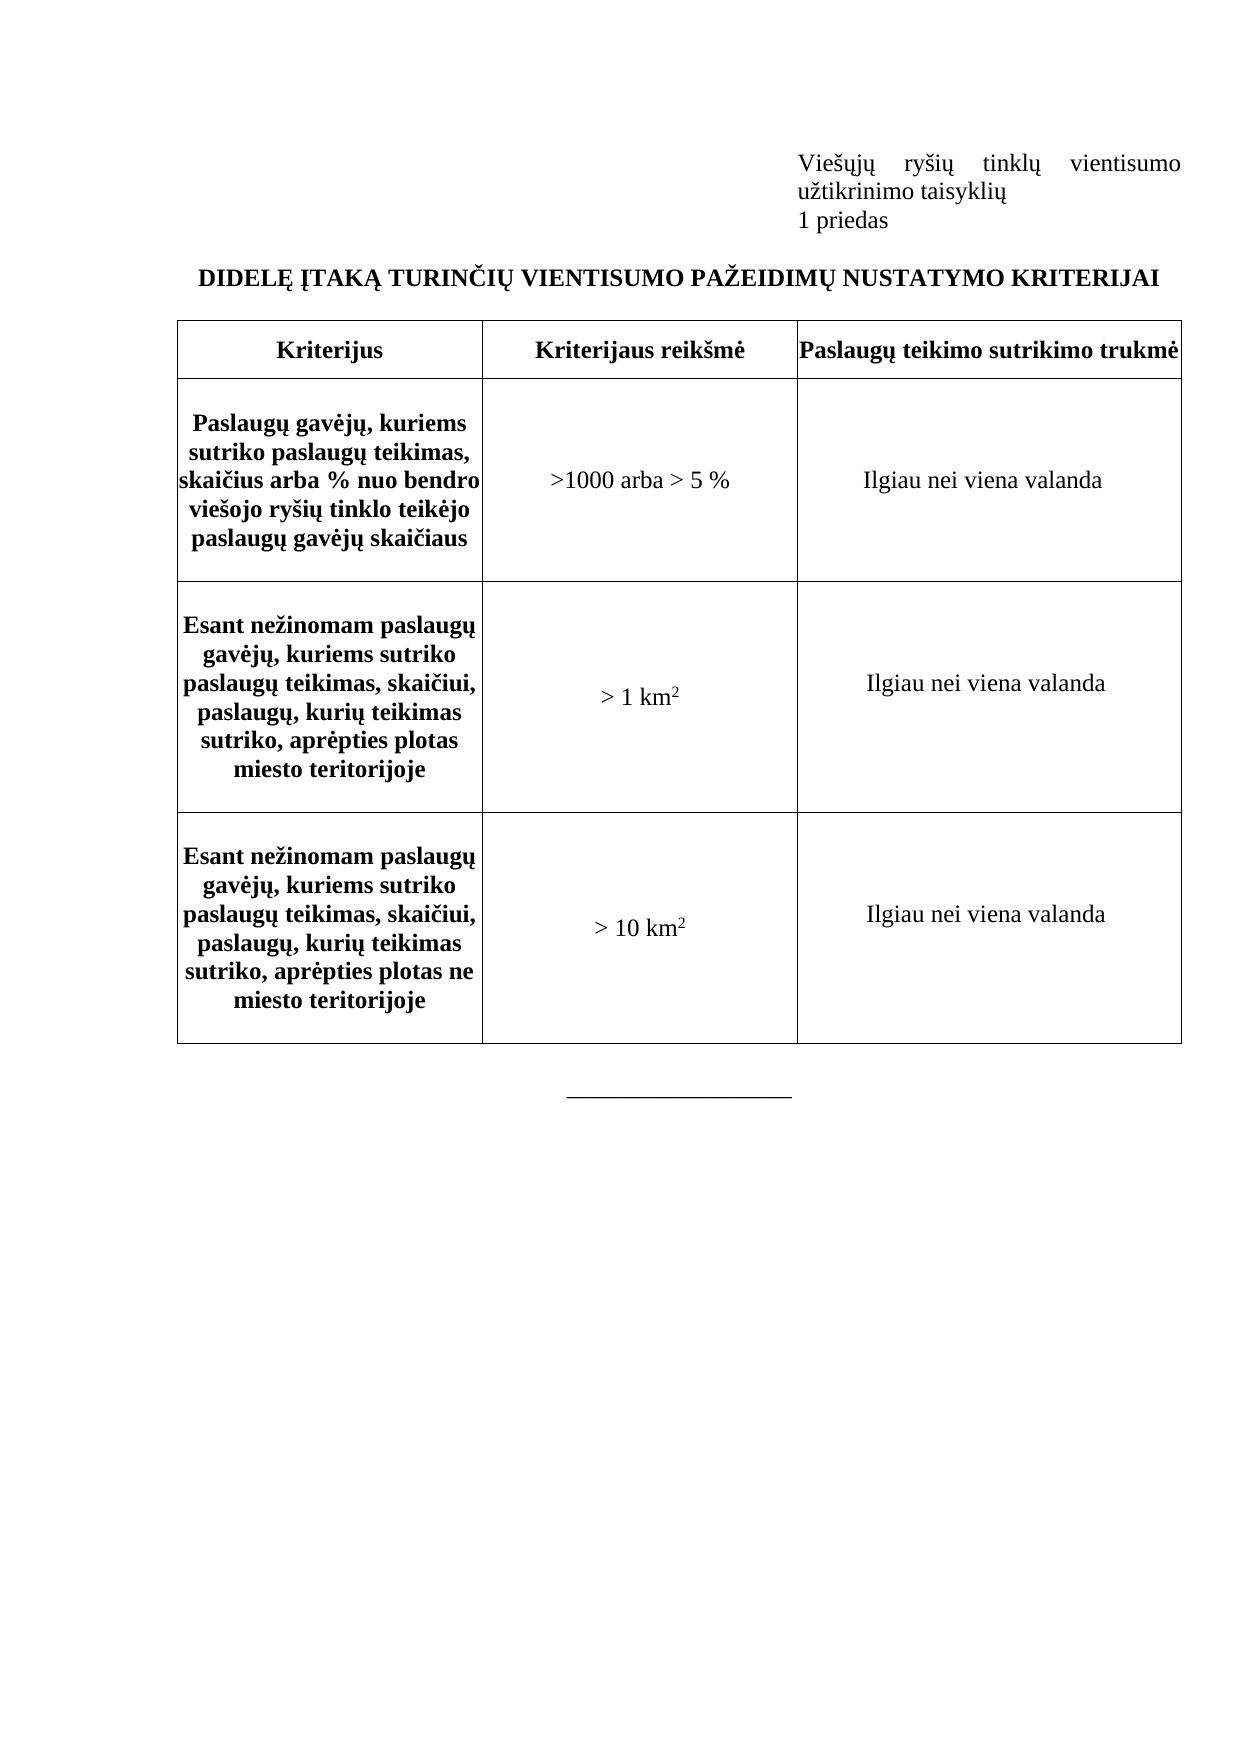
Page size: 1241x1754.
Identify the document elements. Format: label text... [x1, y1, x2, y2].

table_cell Esant nežinomam paslaugų gavėjų, kuriems sutriko paslaugų teikimas, skaičiui, paslaugų, kurių teikimas sutriko, aprėpties plotas miesto teritorijoje [178, 582, 482, 812]
table_cell Paslaugų gavėjų, kuriems sutriko paslaugų teikimas, skaičius arba % nuo bendro viešojo ryšių tinklo teikėjo paslaugų gavėjų skaičiaus [178, 379, 482, 581]
table_header Paslaugų teikimo sutrikimo trukmė [798, 321, 1181, 378]
table_header Kriterijus [178, 321, 482, 378]
table_cell Ilgiau nei viena valanda [798, 582, 1181, 812]
table_header Kriterijaus reikšmė [483, 321, 797, 378]
text DIDELĘ ĮTAKĄ TURINČIŲ VIENTISUMO PAŽEIDIMŲ NUSTATYMO KRITERIJAI [177, 263, 1181, 291]
table_cell Ilgiau nei viena valanda [798, 379, 1181, 581]
table_cell Ilgiau nei viena valanda [798, 813, 1181, 1043]
table_cell > 1 km2 [483, 582, 797, 812]
table_cell > 10 km2 [483, 813, 797, 1043]
text __________________ [177, 1072, 1181, 1101]
text 1 priedas [797, 205, 1181, 234]
table_cell >1000 arba > 5 % [483, 379, 797, 581]
table_cell Esant nežinomam paslaugų gavėjų, kuriems sutriko paslaugų teikimas, skaičiui, paslaugų, kurių teikimas sutriko, aprėpties plotas ne miesto teritorijoje [178, 813, 482, 1043]
text Viešųjų ryšių tinklų vientisumo užtikrinimo taisyklių [797, 148, 1181, 205]
